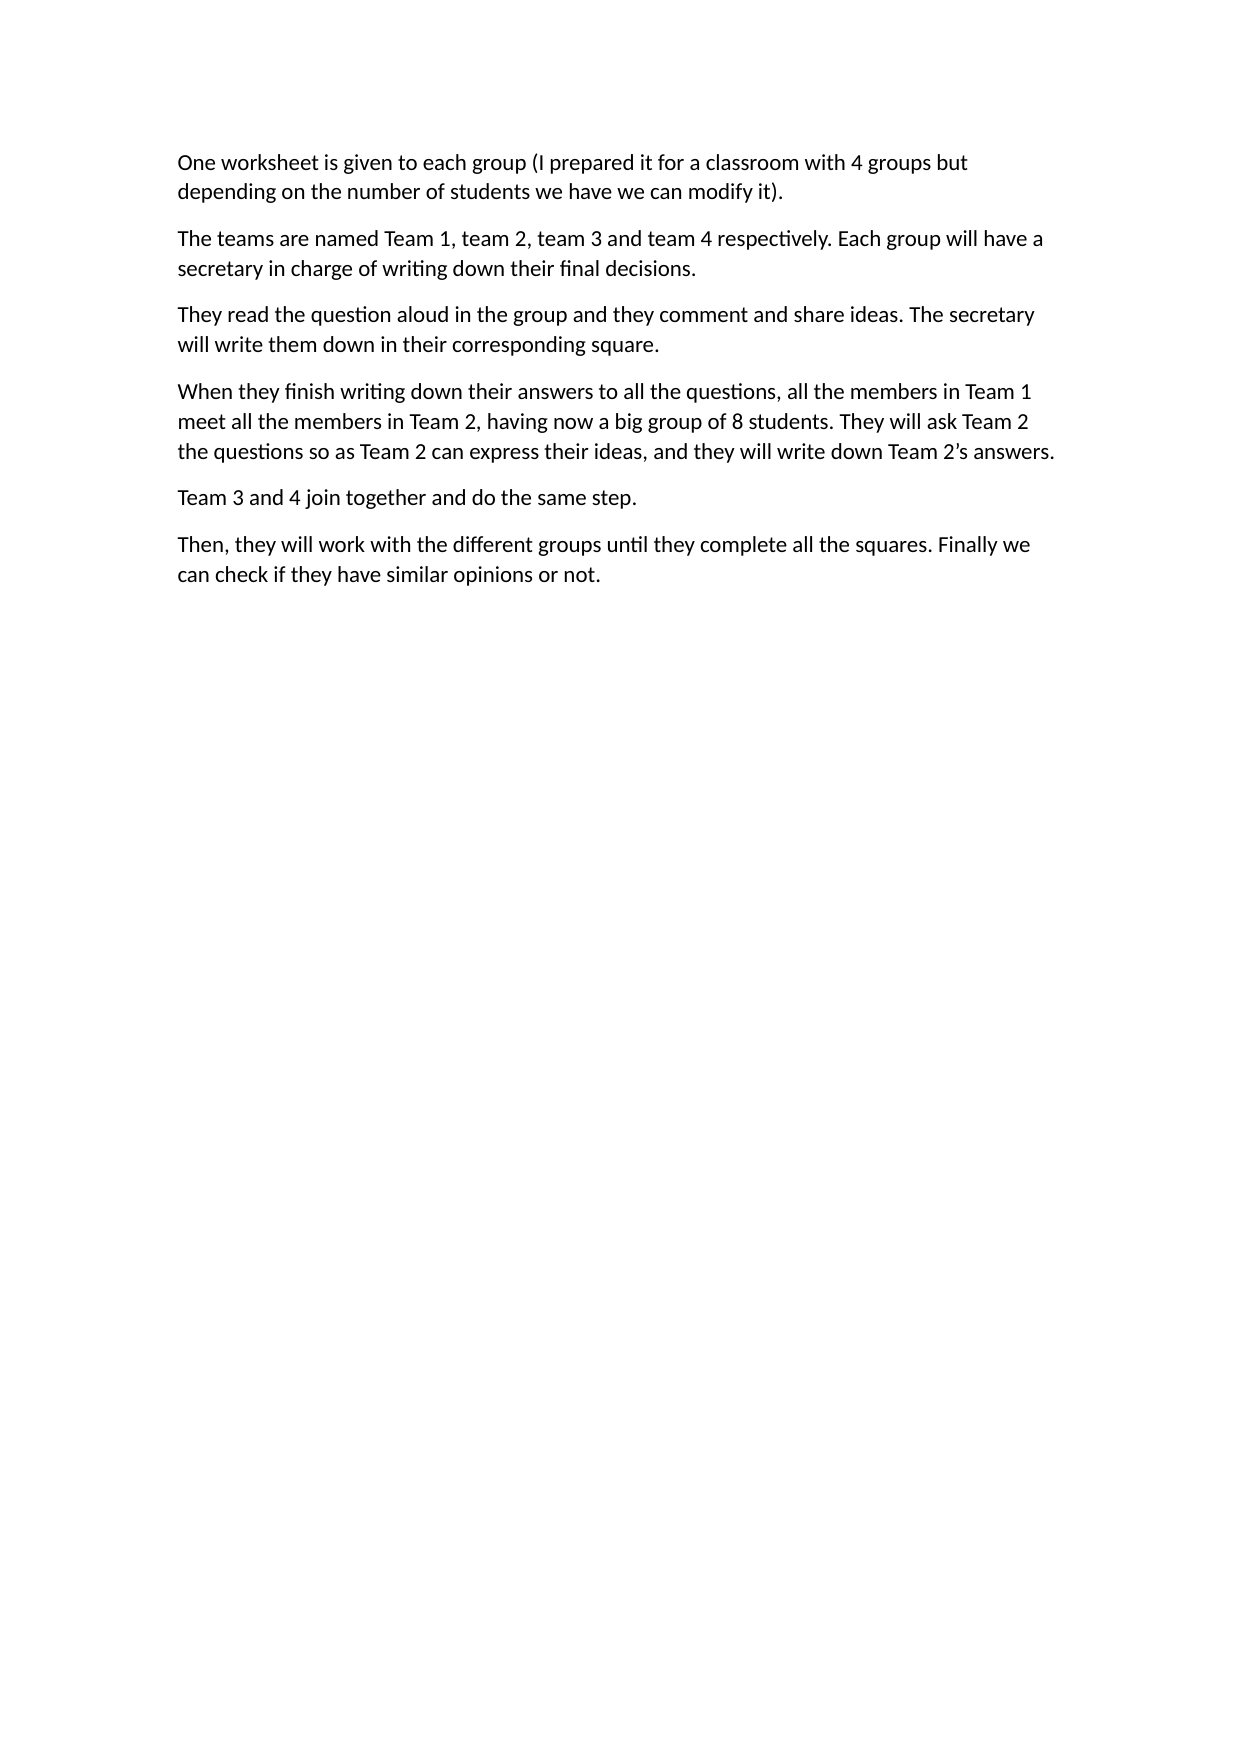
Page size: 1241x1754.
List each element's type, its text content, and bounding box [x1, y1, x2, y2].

text Team 3 and 4 join together and do the same step. [177, 483, 1063, 511]
text One worksheet is given to each group (I prepared it for a classroom with 4 groups but depending on the number of students we have we can modify it). [177, 148, 1063, 206]
text They read the question aloud in the group and they comment and share ideas. The secretary will write them down in their corresponding square. [177, 301, 1063, 358]
text Then, they will work with the different groups until they complete all the squares. Finally we can check if they have similar opinions or not. [177, 530, 1063, 588]
text The teams are named Team 1, team 2, team 3 and team 4 respectively. Each group will have a secretary in charge of writing down their final decisions. [177, 224, 1063, 282]
text When they finish writing down their answers to all the questions, all the members in Team 1 meet all the members in Team 2, having now a big group of 8 students. They will ask Team 2 the questions so as Team 2 can express their ideas, and they will write down Team 2’s answers. [177, 377, 1063, 465]
